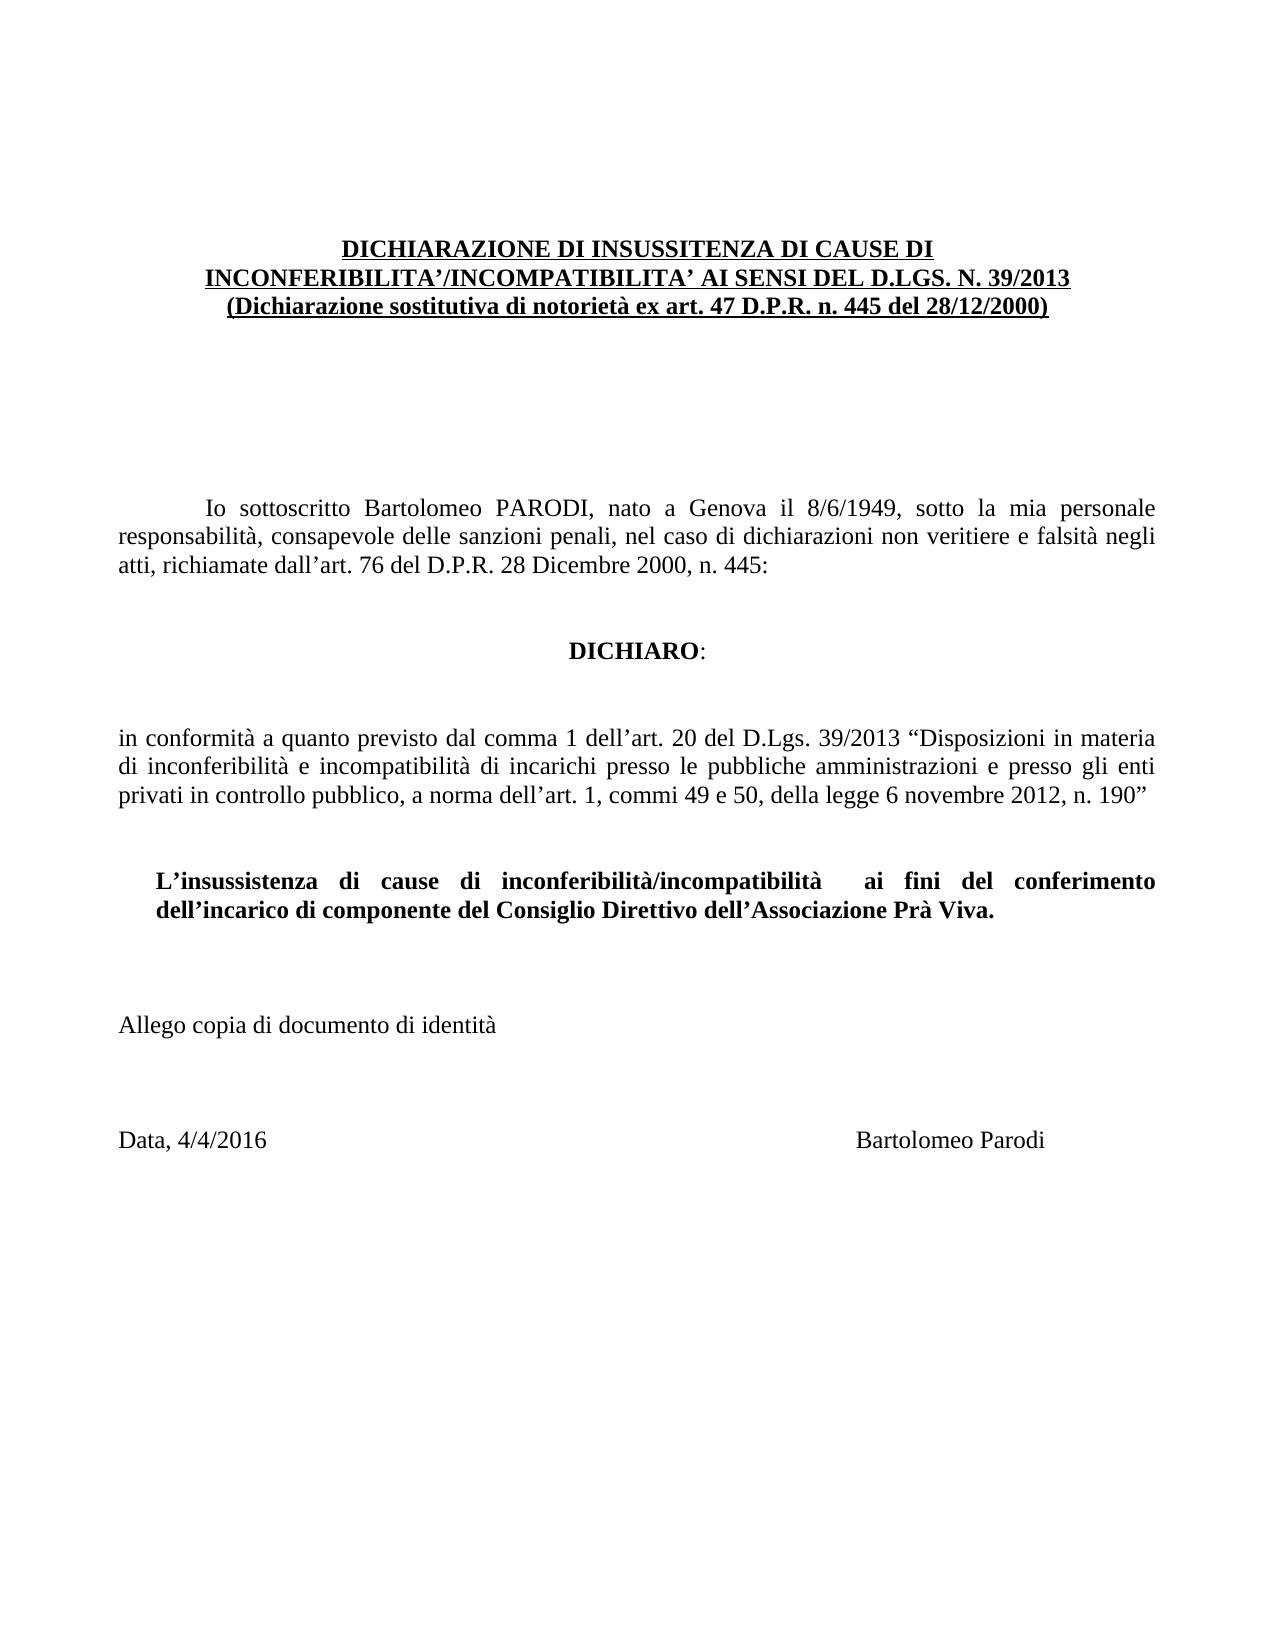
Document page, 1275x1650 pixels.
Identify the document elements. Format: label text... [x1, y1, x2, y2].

text DICHIARO: [118, 636, 1157, 665]
text Io sottoscritto Bartolomeo PARODI, nato a Genova il 8/6/1949, sotto la mia personale responsabilità, consapevole delle sanzioni penali, nel caso di dichiarazioni non veritiere e falsità negli atti, richiamate dall’art. 76 del D.P.R. 28 Dicembre 2000, n. 445: [118, 493, 1157, 579]
text DICHIARAZIONE DI INSUSSITENZA DI CAUSE DI INCONFERIBILITA’/INCOMPATIBILITA’ AI SENSI DEL D.LGS. N. 39/2013 [118, 234, 1157, 291]
text in conformità a quanto previsto dal comma 1 dell’art. 20 del D.Lgs. 39/2013 “Disposizioni in materia di inconferibilità e incompatibilità di incarichi presso le pubbliche amministrazioni e presso gli enti privati in controllo pubblico, a norma dell’art. 1, commi 49 e 50, della legge 6 novembre 2012, n. 190” [118, 723, 1157, 809]
text Allego copia di documento di identità [118, 1010, 1157, 1039]
text Data, 4/4/2016 Bartolomeo Parodi [118, 1125, 1157, 1154]
text (Dichiarazione sostitutiva di notorietà ex art. 47 D.P.R. n. 445 del 28/12/2000) [118, 291, 1157, 320]
text L’insussistenza di cause di inconferibilità/incompatibilità ai fini del conferimento dell’incarico di componente del Consiglio Direttivo dell’Associazione Prà Viva. [156, 866, 1157, 924]
